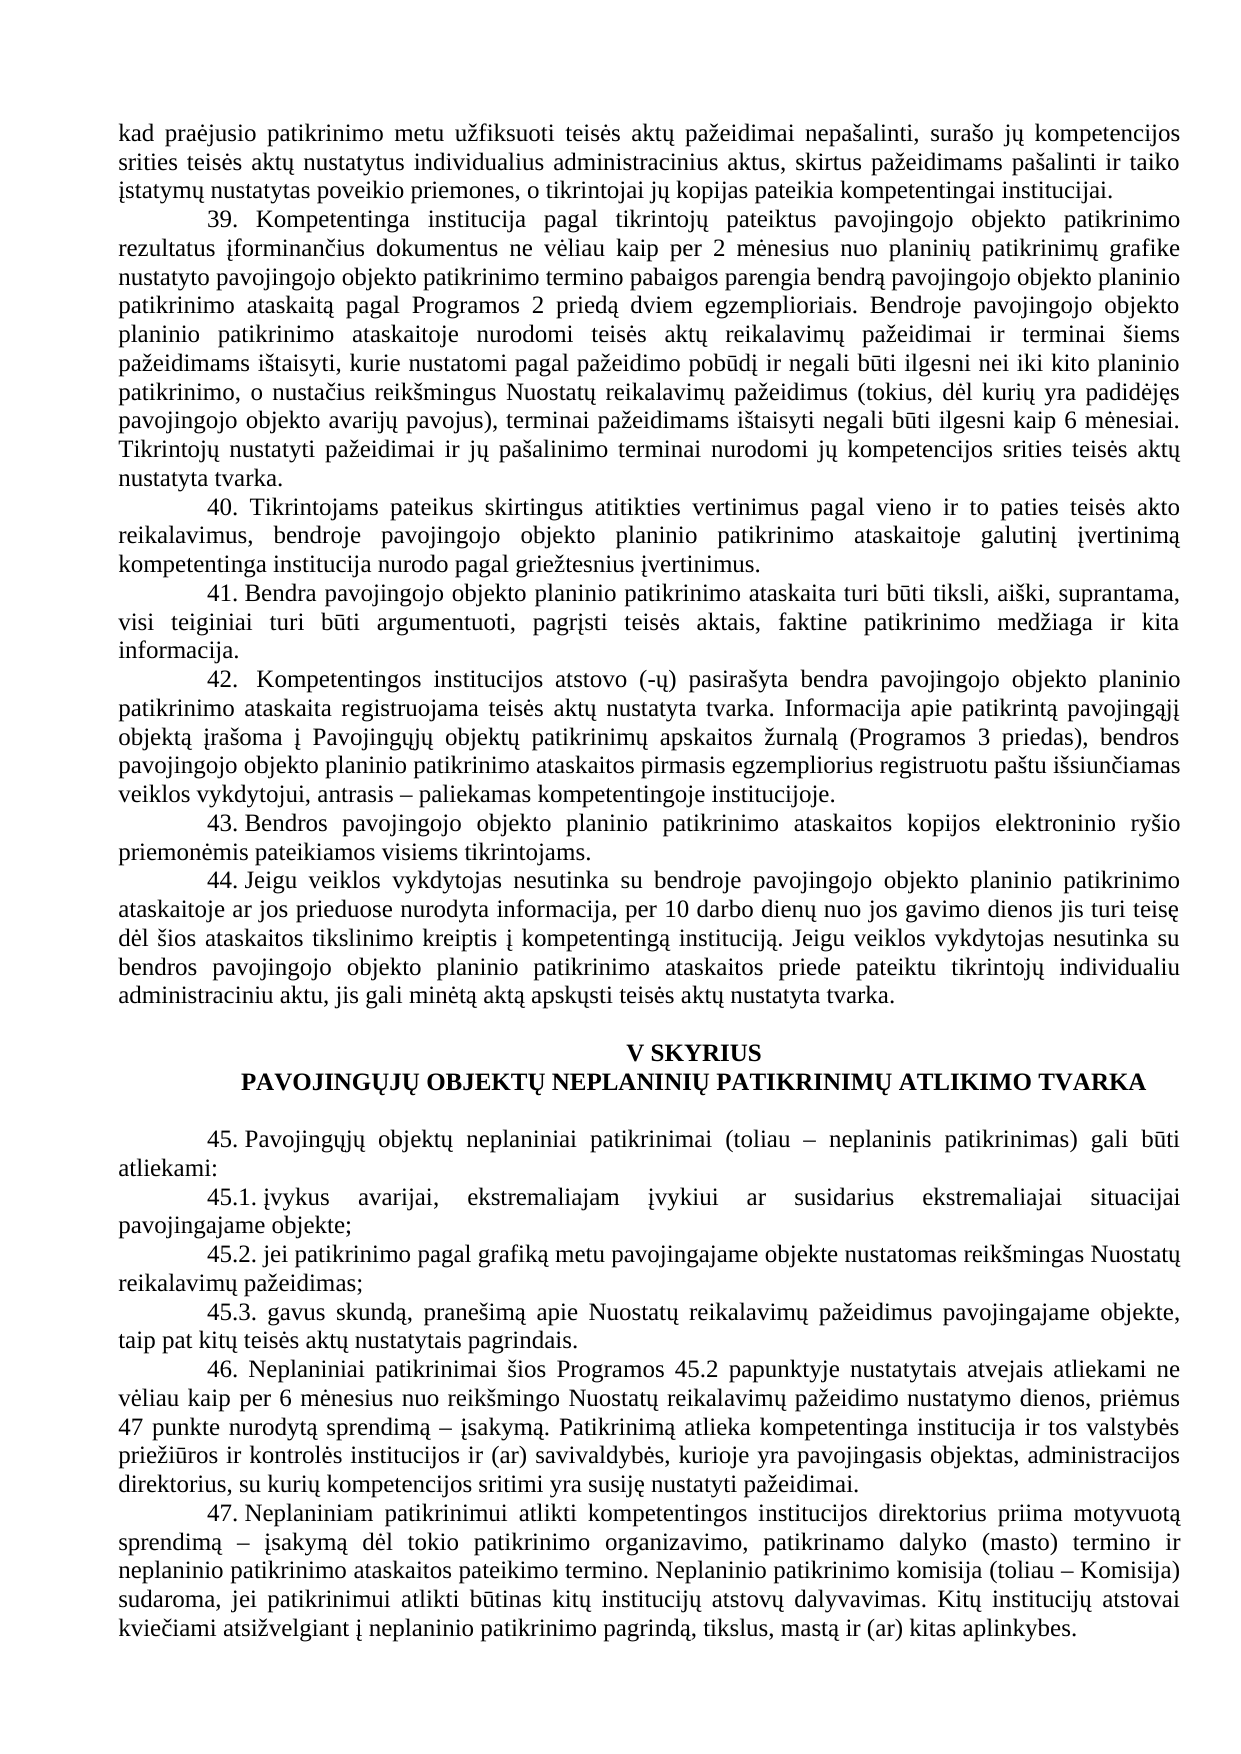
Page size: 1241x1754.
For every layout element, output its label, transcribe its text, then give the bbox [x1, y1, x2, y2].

text 45. Pavojingųjų objektų neplaniniai patikrinimai (toliau – neplaninis patikrinimas) gali būti atliekami: [118, 1124, 1181, 1182]
text kad praėjusio patikrinimo metu užfiksuoti teisės aktų pažeidimai nepašalinti, surašo jų kompetencijos srities teisės aktų nustatytus individualius administracinius aktus, skirtus pažeidimams pašalinti ir taiko įstatymų nustatytas poveikio priemones, o tikrintojai jų kopijas pateikia kompetentingai institucijai. [118, 118, 1181, 204]
text 41. Bendra pavojingojo objekto planinio patikrinimo ataskaita turi būti tiksli, aiški, suprantama, visi teiginiai turi būti argumentuoti, pagrįsti teisės aktais, faktine patikrinimo medžiaga ir kita informacija. [118, 578, 1181, 664]
text 42. Kompetentingos institucijos atstovo (-ų) pasirašyta bendra pavojingojo objekto planinio patikrinimo ataskaita registruojama teisės aktų nustatyta tvarka. Informacija apie patikrintą pavojingąjį objektą įrašoma į Pavojingųjų objektų patikrinimų apskaitos žurnalą (Programos 3 priedas), bendros pavojingojo objekto planinio patikrinimo ataskaitos pirmasis egzempliorius registruotu paštu išsiunčiamas veiklos vykdytojui, antrasis – paliekamas kompetentingoje institucijoje. [118, 664, 1181, 808]
text 45.1. įvykus avarijai, ekstremaliajam įvykiui ar susidarius ekstremaliajai situacijai pavojingajame objekte; [118, 1182, 1181, 1239]
text 40. Tikrintojams pateikus skirtingus atitikties vertinimus pagal vieno ir to paties teisės akto reikalavimus, bendroje pavojingojo objekto planinio patikrinimo ataskaitoje galutinį įvertinimą kompetentinga institucija nurodo pagal griežtesnius įvertinimus. [118, 492, 1181, 578]
text 45.3. gavus skundą, pranešimą apie Nuostatų reikalavimų pažeidimus pavojingajame objekte, taip pat kitų teisės aktų nustatytais pagrindais. [118, 1297, 1181, 1354]
text 45.2. jei patikrinimo pagal grafiką metu pavojingajame objekte nustatomas reikšmingas Nuostatų reikalavimų pažeidimas; [118, 1239, 1181, 1297]
text V SKYRIUS [118, 1038, 1181, 1067]
text 39. Kompetentinga institucija pagal tikrintojų pateiktus pavojingojo objekto patikrinimo rezultatus įforminančius dokumentus ne vėliau kaip per 2 mėnesius nuo planinių patikrinimų grafike nustatyto pavojingojo objekto patikrinimo termino pabaigos parengia bendrą pavojingojo objekto planinio patikrinimo ataskaitą pagal Programos 2 priedą dviem egzemplioriais. Bendroje pavojingojo objekto planinio patikrinimo ataskaitoje nurodomi teisės aktų reikalavimų pažeidimai ir terminai šiems pažeidimams ištaisyti, kurie nustatomi pagal pažeidimo pobūdį ir negali būti ilgesni nei iki kito planinio patikrinimo, o nustačius reikšmingus Nuostatų reikalavimų pažeidimus (tokius, dėl kurių yra padidėjęs pavojingojo objekto avarijų pavojus), terminai pažeidimams ištaisyti negali būti ilgesni kaip 6 mėnesiai. Tikrintojų nustatyti pažeidimai ir jų pašalinimo terminai nurodomi jų kompetencijos srities teisės aktų nustatyta tvarka. [118, 204, 1181, 492]
text 44. Jeigu veiklos vykdytojas nesutinka su bendroje pavojingojo objekto planinio patikrinimo ataskaitoje ar jos prieduose nurodyta informacija, per 10 darbo dienų nuo jos gavimo dienos jis turi teisę dėl šios ataskaitos tikslinimo kreiptis į kompetentingą instituciją. Jeigu veiklos vykdytojas nesutinka su bendros pavojingojo objekto planinio patikrinimo ataskaitos priede pateiktu tikrintojų individualiu administraciniu aktu, jis gali minėtą aktą apskųsti teisės aktų nustatyta tvarka. [118, 866, 1181, 1009]
text 46. Neplaniniai patikrinimai šios Programos 45.2 papunktyje nustatytais atvejais atliekami ne vėliau kaip per 6 mėnesius nuo reikšmingo Nuostatų reikalavimų pažeidimo nustatymo dienos, priėmus 47 punkte nurodytą sprendimą – įsakymą. Patikrinimą atlieka kompetentinga institucija ir tos valstybės priežiūros ir kontrolės institucijos ir (ar) savivaldybės, kurioje yra pavojingasis objektas, administracijos direktorius, su kurių kompetencijos sritimi yra susiję nustatyti pažeidimai. [118, 1354, 1181, 1498]
text 47. Neplaniniam patikrinimui atlikti kompetentingos institucijos direktorius priima motyvuotą sprendimą – įsakymą dėl tokio patikrinimo organizavimo, patikrinamo dalyko (masto) termino ir neplaninio patikrinimo ataskaitos pateikimo termino. Neplaninio patikrinimo komisija (toliau – Komisija) sudaroma, jei patikrinimui atlikti būtinas kitų institucijų atstovų dalyvavimas. Kitų institucijų atstovai kviečiami atsižvelgiant į neplaninio patikrinimo pagrindą, tikslus, mastą ir (ar) kitas aplinkybes. [118, 1498, 1181, 1642]
text PAVOJINGŲJŲ OBJEKTŲ NEPLANINIŲ PATIKRINIMŲ ATLIKIMO TVARKA [118, 1067, 1181, 1096]
text 43. Bendros pavojingojo objekto planinio patikrinimo ataskaitos kopijos elektroninio ryšio priemonėmis pateikiamos visiems tikrintojams. [118, 808, 1181, 866]
